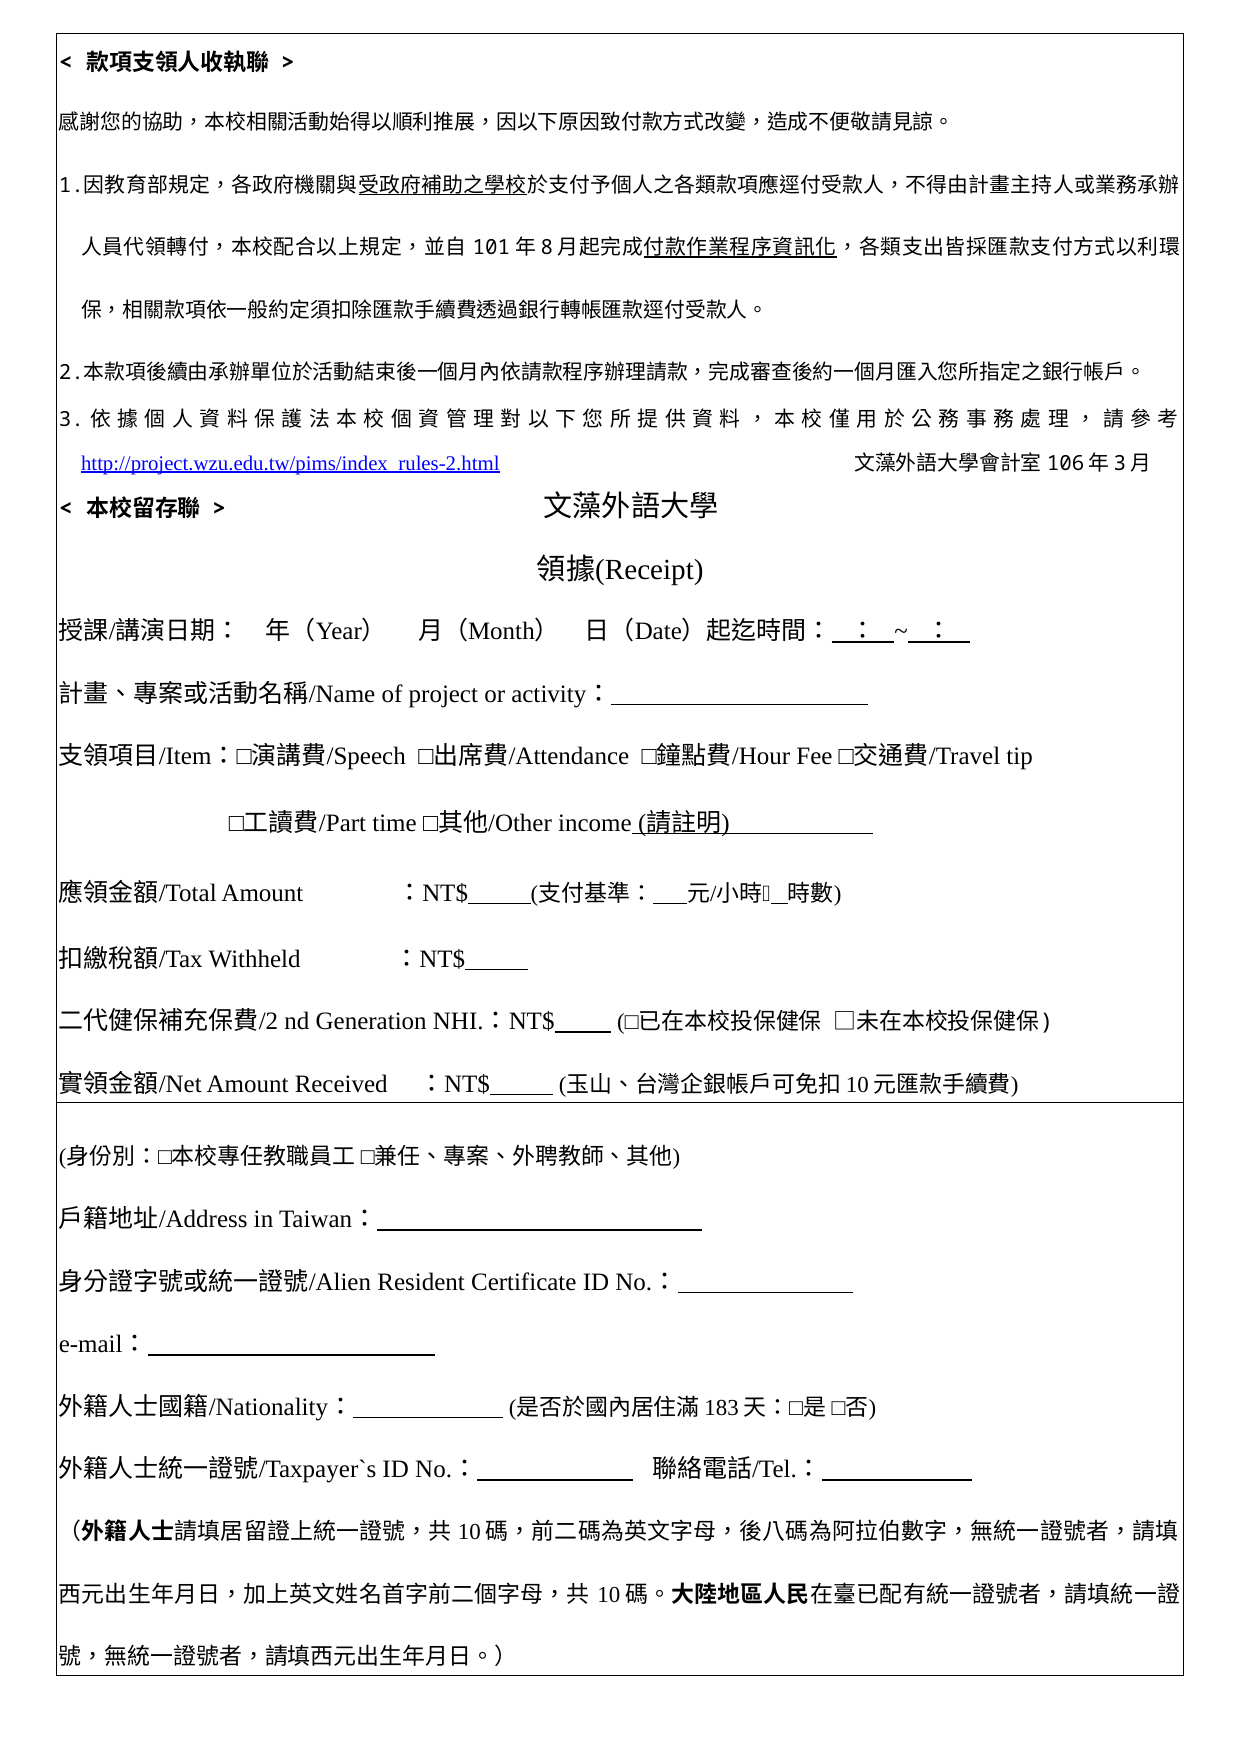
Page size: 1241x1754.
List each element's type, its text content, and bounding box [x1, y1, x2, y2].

table_header < 款項支領人收執聯 > 感謝您的協助，本校相關活動始得以順利推展，因以下原因致付款方式改變，造成不便敬請見諒。 1.因教育部規定，各政府機關與受政府補助之學校於支付予個人之各類款項應逕付受款人，不得由計畫主持人或業務承辦人員代領轉付，本校配合以上規定，並自101年8月起完成付款作業程序資訊化，各類支出皆採匯款支付方式以利環保，相關款項依一般約定須扣除匯款手續費透過銀行轉帳匯款逕付受款人。 2.本款項後續由承辦單位於活動結束後一個月內依請款程序辦理請款，完成審查後約一個月匯入您所指定之銀行帳戶。 3.依據個人資料保護法本校個資管理對以下您所提供資料，本校僅用於公務事務處理，請參考 http://project.wzu.edu.tw/pims/index_rules-2.html 文藻外語大學會計室 106年3月 [57, 34, 1183, 479]
table_cell (身份別：□本校專任教職員工 □兼任、專案、外聘教師、其他) 戶籍地址/Address in Taiwan： 身分證字號或統一證號/Alien Resident Certificate ID No.： e-mail： 外籍人士國籍/Nationality： (是否於國內居住滿183天：□是 □否) 外籍人士統一證號/Taxpayer`s ID No.： 聯絡電話/Tel.： （外籍人士請填居留證上統一證號，共10碼，前二碼為英文字母，後八碼為阿拉伯數字，無統一證號者，請填西元出生年月日，加上英文姓名首字前二個字母，共10碼。大陸地區人民在臺已配有統一證號者，請填統一證號，無統一證號者，請填西元出生年月日。） [57, 1103, 1183, 1675]
table_cell < 本校留存聯 > 文藻外語大學 領據(Receipt) 授課/講演日期： 年（Year） 月（Month） 日（Date）起迄時間： ： ~ ： 計畫、專案或活動名稱/Name of project or activity： 支領項目/Item：□演講費/Speech □出席費/Attendance □鐘點費/Hour Fee □交通費/Travel tip □工讀費/Part time □其他/Other income (請註明) 應領金額/Total Amount ：NT$ (支付基準： 元/小時 時數) 扣繳稅額/Tax Withheld ：NT$ 二代健保補充保費/2 nd Generation NHI.：NT$ (□已在本校投保健保 □未在本校投保健保) 實領金額/Net Amount Received ：NT$ (玉山、台灣企銀帳戶可免扣10元匯款手續費) [57, 479, 1183, 1102]
